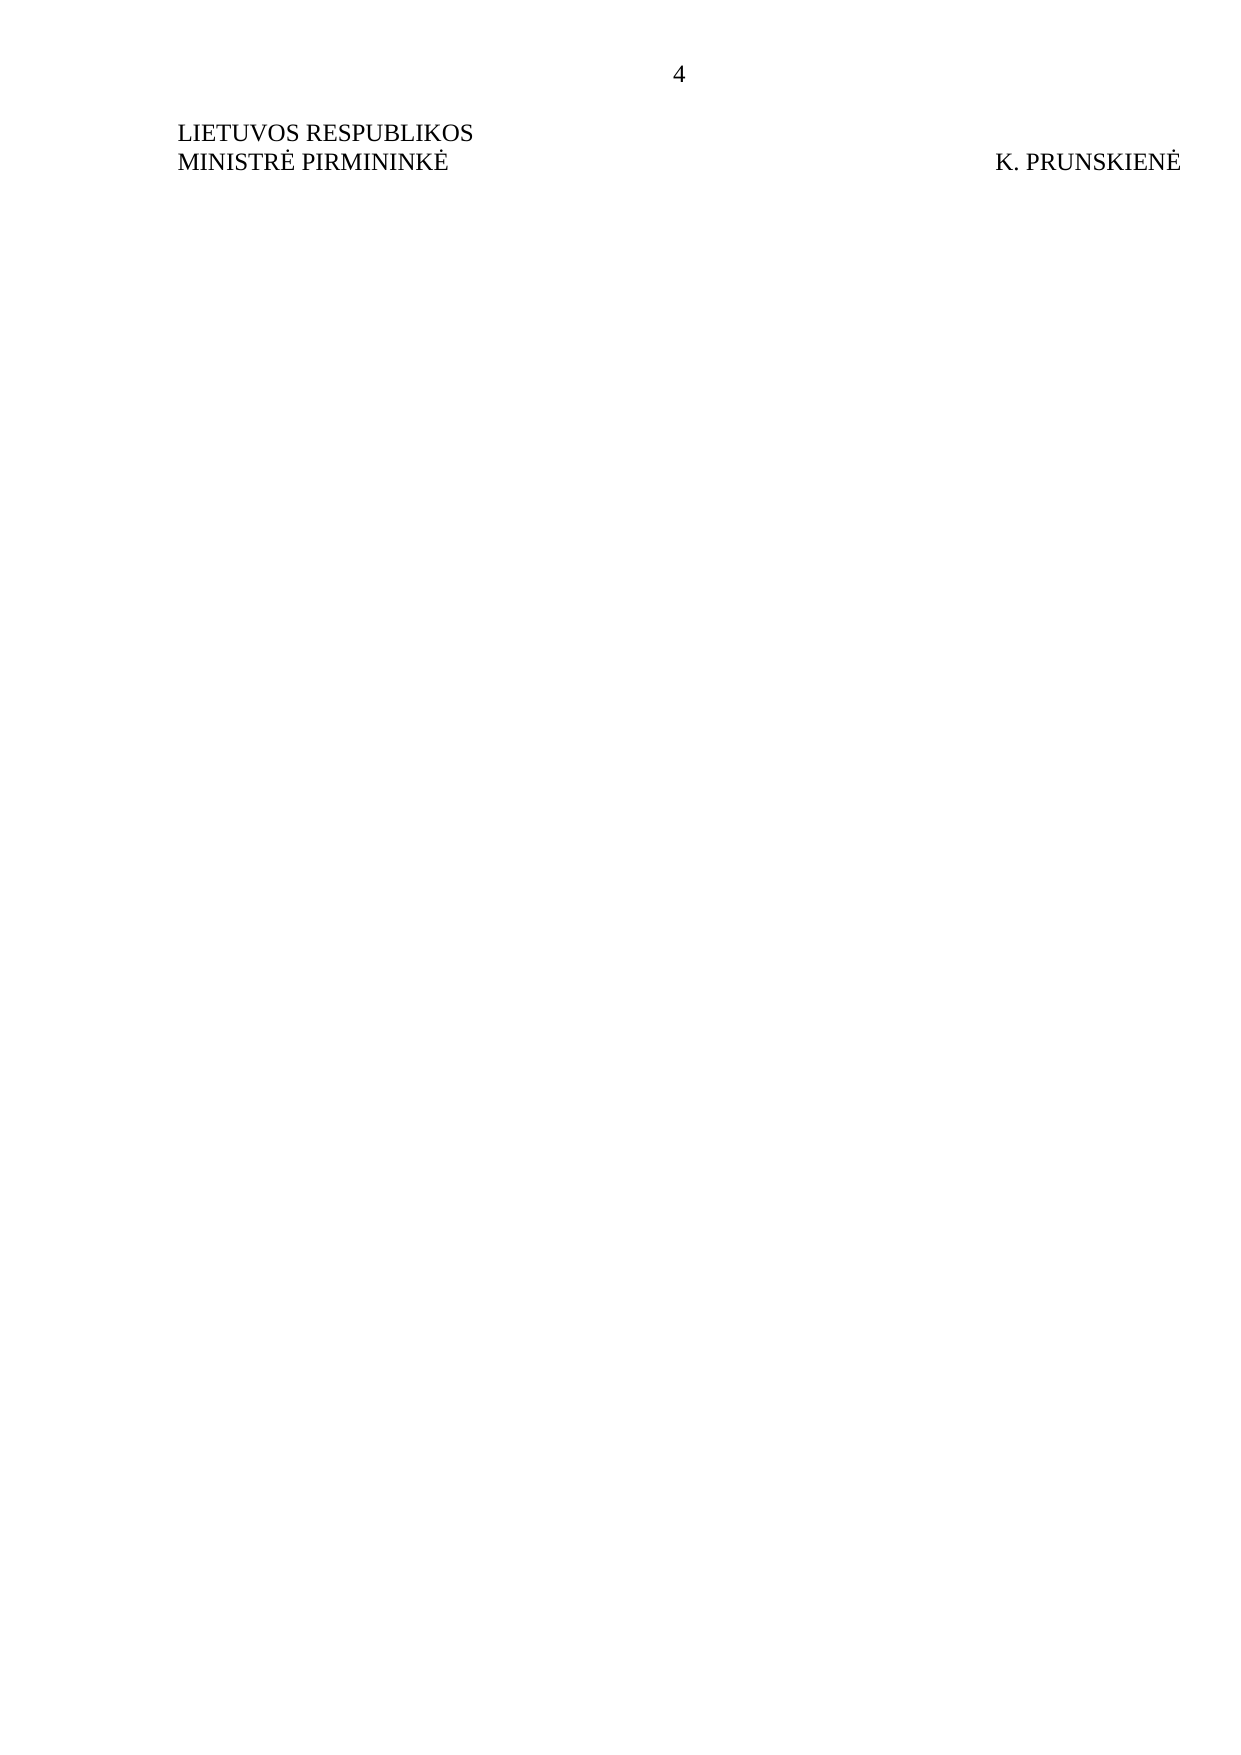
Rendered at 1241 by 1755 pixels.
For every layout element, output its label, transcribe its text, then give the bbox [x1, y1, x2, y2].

text LIETUVOS RESPUBLIKOS [177, 118, 1181, 147]
text MINISTRĖ PIRMININKĖ K. PRUNSKIENĖ [177, 147, 1181, 176]
